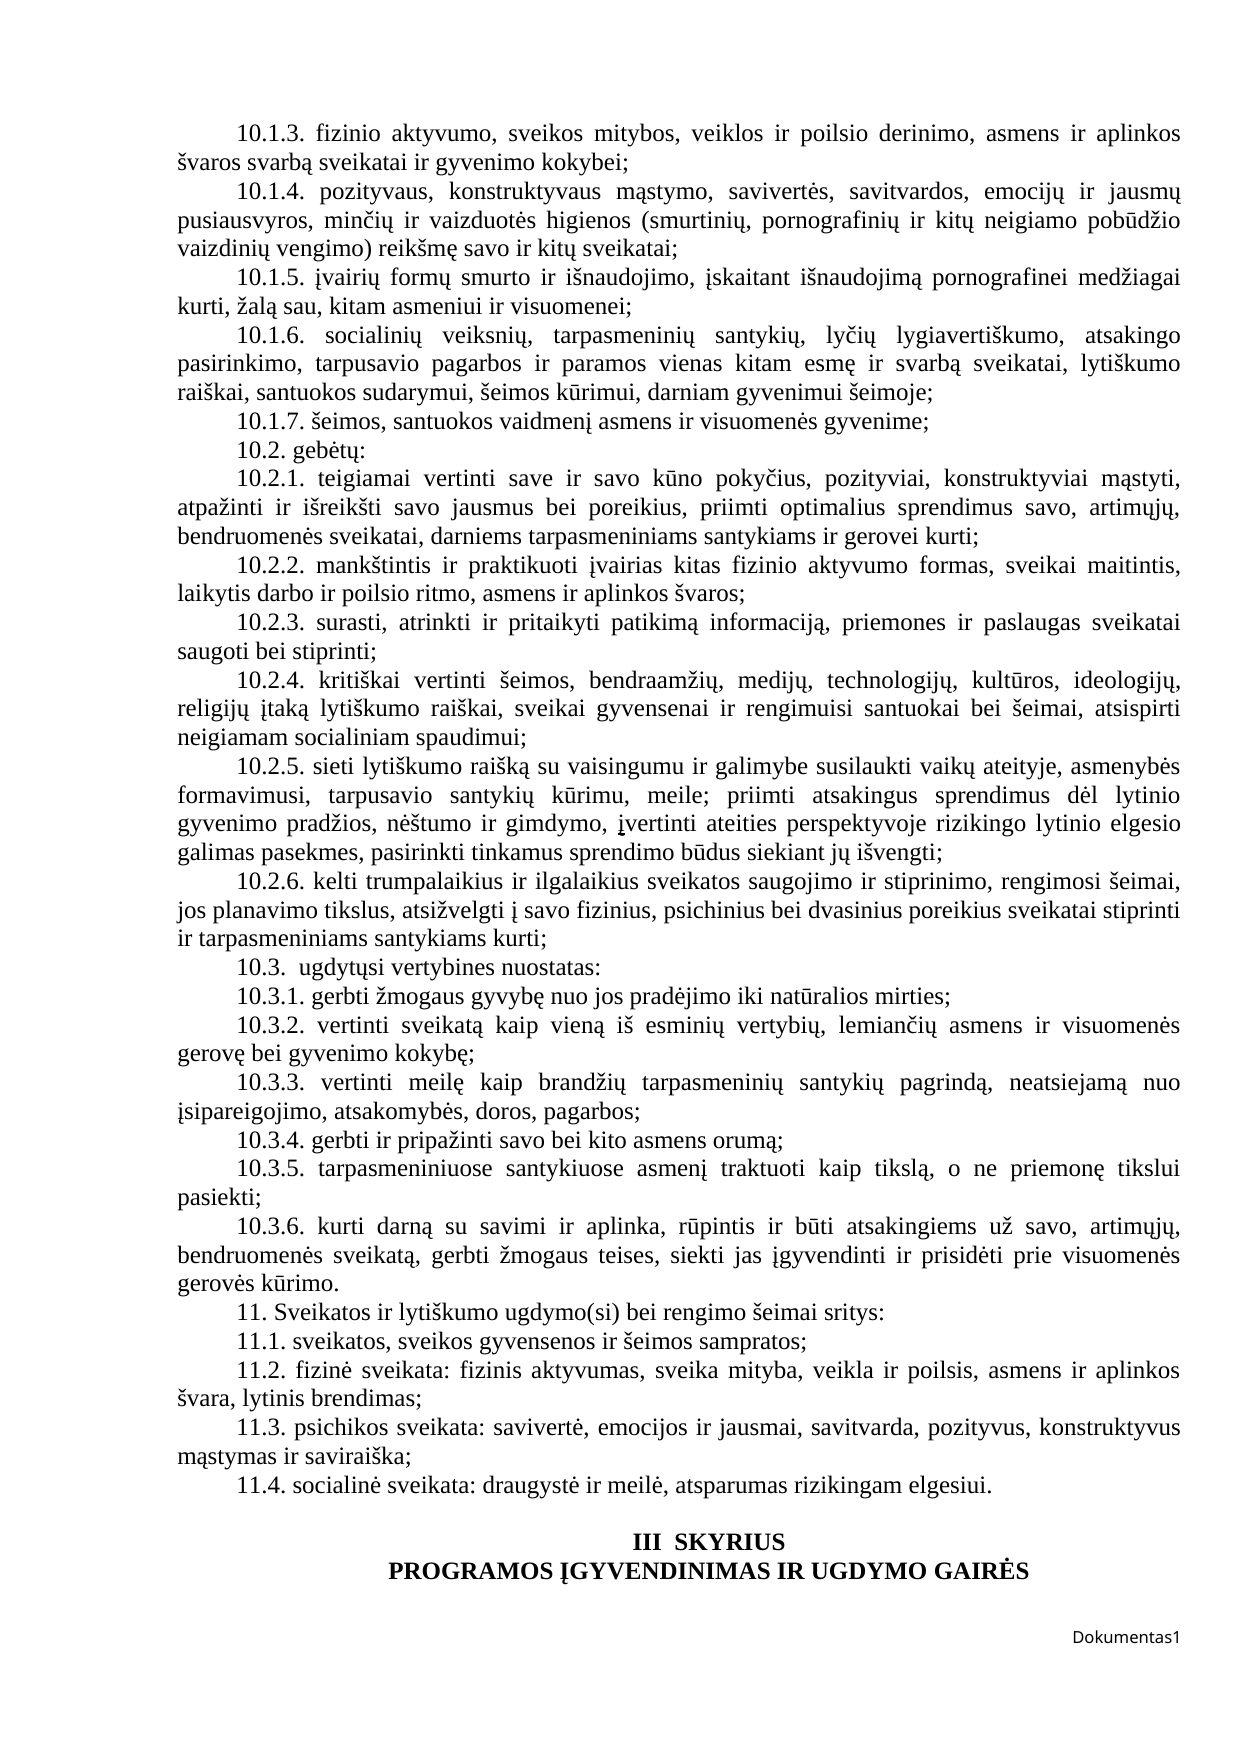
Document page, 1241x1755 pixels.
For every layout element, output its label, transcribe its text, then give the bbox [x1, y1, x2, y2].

text 10.3.4. gerbti ir pripažinti savo bei kito asmens orumą; [177, 1125, 1182, 1153]
text 10.2.3. surasti, atrinkti ir pritaikyti patikimą informaciją, priemones ir paslaugas sveikatai saugoti bei stiprinti; [177, 607, 1182, 665]
text 10.2.1. teigiamai vertinti save ir savo kūno pokyčius, pozityviai, konstruktyviai mąstyti, atpažinti ir išreikšti savo jausmus bei poreikius, priimti optimalius sprendimus savo, artimųjų, bendruomenės sveikatai, darniems tarpasmeniniams santykiams ir gerovei kurti; [177, 463, 1182, 550]
text 11.3. psichikos sveikata: savivertė, emocijos ir jausmai, savitvarda, pozityvus, konstruktyvus mąstymas ir saviraiška; [177, 1412, 1182, 1470]
text 11.2. fizinė sveikata: fizinis aktyvumas, sveika mityba, veikla ir poilsis, asmens ir aplinkos švara, lytinis brendimas; [177, 1355, 1182, 1412]
text 10.1.4. pozityvaus, konstruktyvaus mąstymo, savivertės, savitvardos, emocijų ir jausmų pusiausvyros, minčių ir vaizduotės higienos (smurtinių, pornografinių ir kitų neigiamo pobūdžio vaizdinių vengimo) reikšmę savo ir kitų sveikatai; [177, 176, 1182, 262]
text 10.3.3. vertinti meilę kaip brandžių tarpasmeninių santykių pagrindą, neatsiejamą nuo įsipareigojimo, atsakomybės, doros, pagarbos; [177, 1067, 1182, 1125]
text 10.3. ugdytųsi vertybines nuostatas: [177, 952, 1182, 981]
text 10.2.4. kritiškai vertinti šeimos, bendraamžių, medijų, technologijų, kultūros, ideologijų, religijų įtaką lytiškumo raiškai, sveikai gyvensenai ir rengimuisi santuokai bei šeimai, atsispirti neigiamam socialiniam spaudimui; [177, 665, 1182, 751]
text 10.1.6. socialinių veiksnių, tarpasmeninių santykių, lyčių lygiavertiškumo, atsakingo pasirinkimo, tarpusavio pagarbos ir paramos vienas kitam esmę ir svarbą sveikatai, lytiškumo raiškai, santuokos sudarymui, šeimos kūrimui, darniam gyvenimui šeimoje; [177, 320, 1182, 406]
text 10.2. gebėtų: [177, 435, 1182, 463]
text 10.3.6. kurti darną su savimi ir aplinka, rūpintis ir būti atsakingiems už savo, artimųjų, bendruomenės sveikatą, gerbti žmogaus teises, siekti jas įgyvendinti ir prisidėti prie visuomenės gerovės kūrimo. [177, 1211, 1182, 1297]
text 11.4. socialinė sveikata: draugystė ir meilė, atsparumas rizikingam elgesiui. [177, 1470, 1182, 1498]
text III SKYRIUS [177, 1527, 1182, 1556]
text 11. Sveikatos ir lytiškumo ugdymo(si) bei rengimo šeimai sritys: [177, 1297, 1182, 1326]
text 10.2.6. kelti trumpalaikius ir ilgalaikius sveikatos saugojimo ir stiprinimo, rengimosi šeimai, jos planavimo tikslus, atsižvelgti į savo fizinius, psichinius bei dvasinius poreikius sveikatai stiprinti ir tarpasmeniniams santykiams kurti; [177, 866, 1182, 952]
text 11.1. sveikatos, sveikos gyvensenos ir šeimos sampratos; [177, 1326, 1182, 1355]
text 10.3.1. gerbti žmogaus gyvybę nuo jos pradėjimo iki natūralios mirties; [177, 981, 1182, 1010]
text 10.2.2. mankštintis ir praktikuoti įvairias kitas fizinio aktyvumo formas, sveikai maitintis, laikytis darbo ir poilsio ritmo, asmens ir aplinkos švaros; [177, 550, 1182, 607]
text 10.1.7. šeimos, santuokos vaidmenį asmens ir visuomenės gyvenime; [177, 406, 1182, 435]
text 10.3.5. tarpasmeniniuose santykiuose asmenį traktuoti kaip tikslą, o ne priemonę tikslui pasiekti; [177, 1153, 1182, 1211]
text 10.1.3. fizinio aktyvumo, sveikos mitybos, veiklos ir poilsio derinimo, asmens ir aplinkos švaros svarbą sveikatai ir gyvenimo kokybei; [177, 118, 1182, 176]
text 10.2.5. sieti lytiškumo raišką su vaisingumu ir galimybe susilaukti vaikų ateityje, asmenybės formavimusi, tarpusavio santykių kūrimu, meile; priimti atsakingus sprendimus dėl lytinio gyvenimo pradžios, nėštumo ir gimdymo, įvertinti ateities perspektyvoje rizikingo lytinio elgesio galimas pasekmes, pasirinkti tinkamus sprendimo būdus siekiant jų išvengti; [177, 751, 1182, 866]
text PROGRAMOS ĮGYVENDINIMAS IR Ugdymo gairės [177, 1556, 1182, 1585]
text 10.3.2. vertinti sveikatą kaip vieną iš esminių vertybių, lemiančių asmens ir visuomenės gerovę bei gyvenimo kokybę; [177, 1010, 1182, 1067]
text 10.1.5. įvairių formų smurto ir išnaudojimo, įskaitant išnaudojimą pornografinei medžiagai kurti, žalą sau, kitam asmeniui ir visuomenei; [177, 262, 1182, 320]
